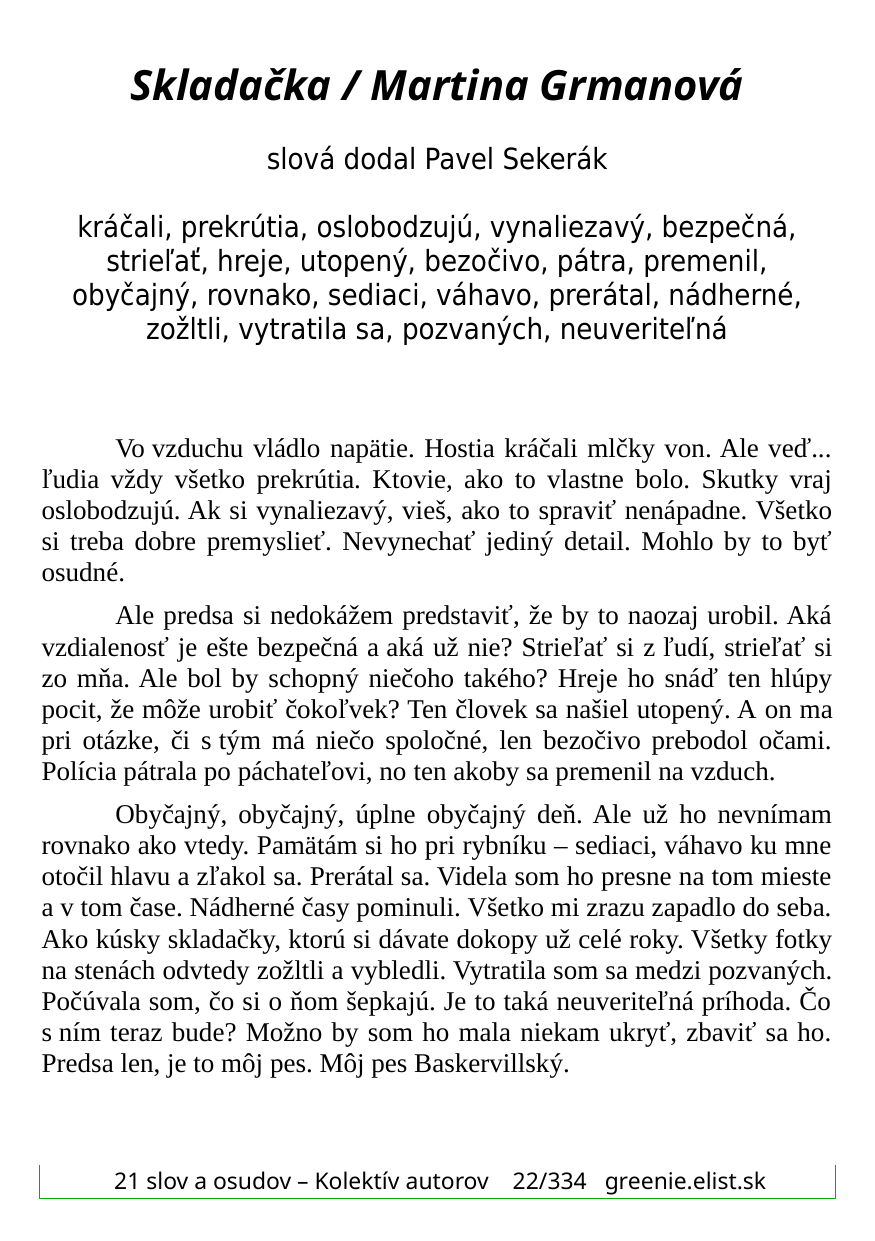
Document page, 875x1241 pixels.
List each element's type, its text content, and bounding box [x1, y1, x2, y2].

text Vo vzduchu vládlo napätie. Hostia kráčali mlčky von. Ale veď... ľudia vždy všetko prekrútia. Ktovie, ako to vlastne bolo. Skutky vraj oslobodzujú. Ak si vynaliezavý, vieš, ako to spraviť nenápadne. Všetko si treba dobre premyslieť. Nevynechať jediný detail. Mohlo by to byť osudné. [41, 432, 833, 588]
text slová dodal Pavel Sekerák [41, 142, 833, 176]
text Obyčajný, obyčajný, úplne obyčajný deň. Ale už ho nevnímam rovnako ako vtedy. Pamätám si ho pri rybníku – sediaci, váhavo ku mne otočil hlavu a zľakol sa. Prerátal sa. Videla som ho presne na tom mieste a v tom čase. Nádherné časy pominuli. Všetko mi zrazu zapadlo do seba. Ako kúsky skladačky, ktorú si dávate dokopy už celé roky. Všetky fotky na stenách odvtedy zožltli a vybledli. Vytratila som sa medzi pozvaných. Počúvala som, čo si o ňom šepkajú. Je to taká neuveriteľná príhoda. Čo s ním teraz bude? Možno by som ho mala niekam ukryť, zbaviť sa ho. Predsa len, je to môj pes. Môj pes Baskervillský. [41, 798, 833, 1078]
subtitle Skladačka / Martina Grmanová [41, 56, 833, 113]
text Ale predsa si nedokážem predstaviť, že by to naozaj urobil. Aká vzdialenosť je ešte bezpečná a aká už nie? Strieľať si z ľudí, strieľať si zo mňa. Ale bol by schopný niečoho takého? Hreje ho snáď ten hlúpy pocit, že môže urobiť čokoľvek? Ten človek sa našiel utopený. A on ma pri otázke, či s tým má niečo spoločné, len bezočivo prebodol očami. Polícia pátrala po páchateľovi, no ten akoby sa premenil na vzduch. [41, 599, 833, 786]
text kráčali, prekrútia, oslobodzujú, vynaliezavý, bezpečná, strieľať, hreje, utopený, bezočivo, pátra, premenil, obyčajný, rovnako, sediaci, váhavo, prerátal, nádherné, zožltli, vytratila sa, pozvaných, neuveriteľná [41, 210, 833, 346]
